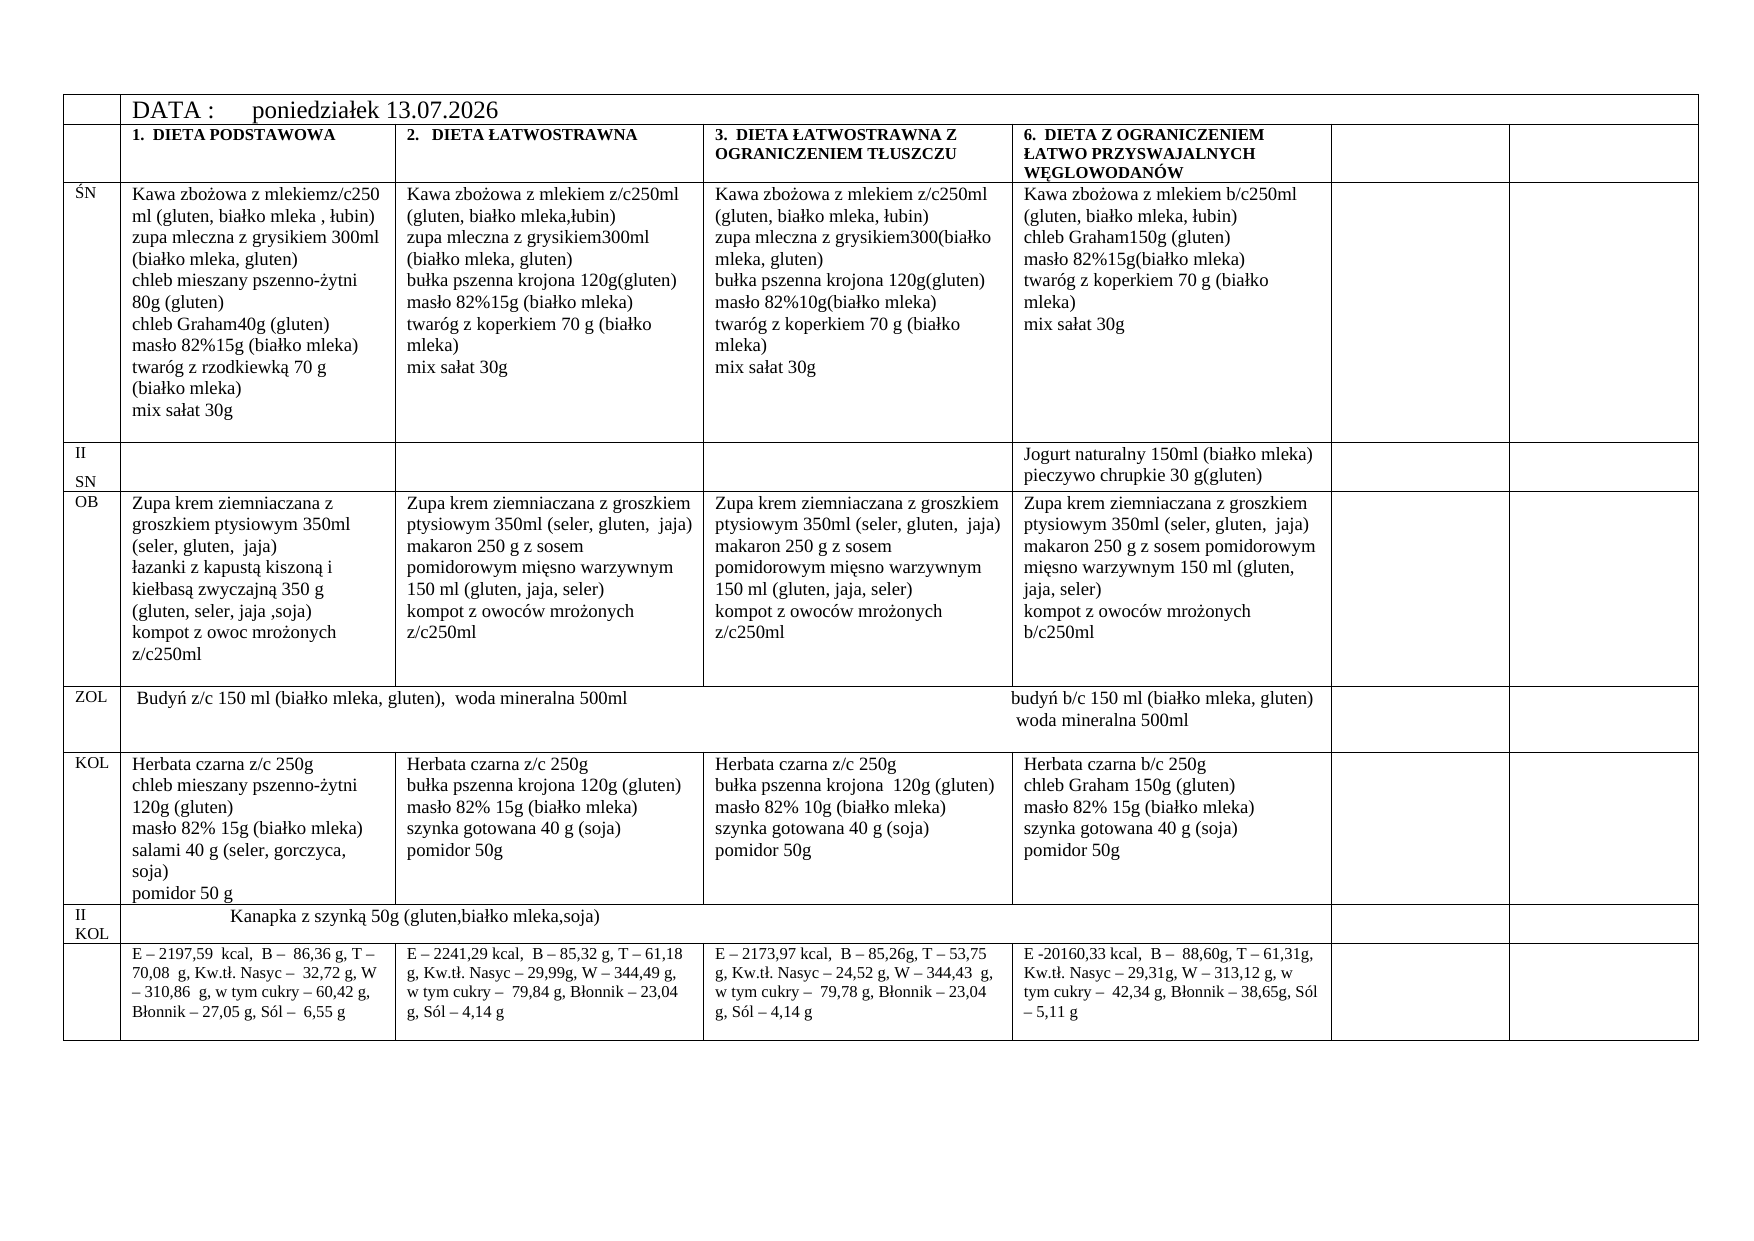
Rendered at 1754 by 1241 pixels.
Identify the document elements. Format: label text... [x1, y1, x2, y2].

table_cell 2. DIETA ŁATWOSTRAWNA [396, 125, 703, 182]
table_cell OB [64, 492, 120, 686]
table_cell II KOL [64, 905, 120, 943]
table_cell Herbata czarna z/c 250g chleb mieszany pszenno-żytni 120g (gluten) masło 82% 15g (białko mleka) salami 40 g (seler, gorczyca, soja) pomidor 50 g [121, 753, 395, 903]
table_cell Budyń z/c 150 ml (białko mleka, gluten), woda mineralna 500ml budyń b/c 150 ml (białko mleka, gluten) woda mineralna 500ml [121, 687, 1331, 752]
table_cell [396, 443, 703, 491]
table_cell [1510, 492, 1698, 686]
table_cell [1332, 753, 1509, 903]
table_cell Kawa zbożowa z mlekiemz/c250 ml (gluten, białko mleka , łubin) zupa mleczna z grysikiem 300ml (białko mleka, gluten) chleb mieszany pszenno-żytni 80g (gluten) chleb Graham40g (gluten) masło 82%15g (białko mleka) twaróg z rzodkiewką 70 g (białko mleka) mix sałat 30g [121, 183, 395, 442]
table_cell Kawa zbożowa z mlekiem b/c250ml (gluten, białko mleka, łubin) chleb Graham150g (gluten) masło 82%15g(białko mleka) twaróg z koperkiem 70 g (białko mleka) mix sałat 30g [1013, 183, 1331, 442]
table_cell Herbata czarna z/c 250g bułka pszenna krojona 120g (gluten) masło 82% 15g (białko mleka) szynka gotowana 40 g (soja) pomidor 50g [396, 753, 703, 903]
table_cell [1510, 753, 1698, 903]
table_cell [1332, 492, 1509, 686]
table_cell [1510, 125, 1698, 182]
table_cell [1332, 125, 1509, 182]
table_cell Kanapka z szynką 50g (gluten,białko mleka,soja) [121, 905, 1331, 943]
table_cell Kawa zbożowa z mlekiem z/c250ml (gluten, białko mleka,łubin) zupa mleczna z grysikiem300ml (białko mleka, gluten) bułka pszenna krojona 120g(gluten) masło 82%15g (białko mleka) twaróg z koperkiem 70 g (białko mleka) mix sałat 30g [396, 183, 703, 442]
table_cell E -20160,33 kcal, B – 88,60g, T – 61,31g, Kw.tł. Nasyc – 29,31g, W – 313,12 g, w tym cukry – 42,34 g, Błonnik – 38,65g, Sól – 5,11 g [1013, 944, 1331, 1040]
table_cell [1510, 443, 1698, 491]
table_cell [1510, 905, 1698, 943]
table_cell ZOL [64, 687, 120, 752]
table_cell [704, 443, 1012, 491]
table_cell [1332, 905, 1509, 943]
table_header DATA : poniedziałek 13.07.2026 [121, 95, 1698, 123]
table_cell Zupa krem ziemniaczana z groszkiem ptysiowym 350ml (seler, gluten, jaja) makaron 250 g z sosem pomidorowym mięsno warzywnym 150 ml (gluten, jaja, seler) kompot z owoców mrożonych z/c250ml [704, 492, 1012, 686]
table_cell [64, 944, 120, 1040]
table_cell [1332, 183, 1509, 442]
table_cell Zupa krem ziemniaczana z groszkiem ptysiowym 350ml (seler, gluten, jaja) łazanki z kapustą kiszoną i kiełbasą zwyczajną 350 g (gluten, seler, jaja ,soja) kompot z owoc mrożonych z/c250ml [121, 492, 395, 686]
table_cell Herbata czarna z/c 250g bułka pszenna krojona 120g (gluten) masło 82% 10g (białko mleka) szynka gotowana 40 g (soja) pomidor 50g [704, 753, 1012, 903]
table_header [64, 95, 120, 123]
table_cell KOL [64, 753, 120, 903]
table_cell [1510, 944, 1698, 1040]
table_cell 3. DIETA ŁATWOSTRAWNA Z OGRANICZENIEM TŁUSZCZU [704, 125, 1012, 182]
table_cell Zupa krem ziemniaczana z groszkiem ptysiowym 350ml (seler, gluten, jaja) makaron 250 g z sosem pomidorowym mięsno warzywnym 150 ml (gluten, jaja, seler) kompot z owoców mrożonych b/c250ml [1013, 492, 1331, 686]
table_cell E – 2197,59 kcal, B – 86,36 g, T – 70,08 g, Kw.tł. Nasyc – 32,72 g, W – 310,86 g, w tym cukry – 60,42 g, Błonnik – 27,05 g, Sól – 6,55 g [121, 944, 395, 1040]
table_cell E – 2173,97 kcal, B – 85,26g, T – 53,75 g, Kw.tł. Nasyc – 24,52 g, W – 344,43 g, w tym cukry – 79,78 g, Błonnik – 23,04 g, Sól – 4,14 g [704, 944, 1012, 1040]
table_cell II SN [64, 443, 120, 491]
table_cell Jogurt naturalny 150ml (białko mleka) pieczywo chrupkie 30 g(gluten) [1013, 443, 1331, 491]
table_cell [121, 443, 395, 491]
table_cell [1332, 443, 1509, 491]
table_cell Kawa zbożowa z mlekiem z/c250ml (gluten, białko mleka, łubin) zupa mleczna z grysikiem300(białko mleka, gluten) bułka pszenna krojona 120g(gluten) masło 82%10g(białko mleka) twaróg z koperkiem 70 g (białko mleka) mix sałat 30g [704, 183, 1012, 442]
table_cell Herbata czarna b/c 250g chleb Graham 150g (gluten) masło 82% 15g (białko mleka) szynka gotowana 40 g (soja) pomidor 50g [1013, 753, 1331, 903]
table_cell [1510, 687, 1698, 752]
table_cell 1. DIETA PODSTAWOWA [121, 125, 395, 182]
table_cell [1332, 687, 1509, 752]
table_cell ŚN [64, 183, 120, 442]
table_cell [64, 125, 120, 182]
table_cell [1332, 944, 1509, 1040]
table_cell E – 2241,29 kcal, B – 85,32 g, T – 61,18 g, Kw.tł. Nasyc – 29,99g, W – 344,49 g, w tym cukry – 79,84 g, Błonnik – 23,04 g, Sól – 4,14 g [396, 944, 703, 1040]
table_cell [1510, 183, 1698, 442]
table_cell Zupa krem ziemniaczana z groszkiem ptysiowym 350ml (seler, gluten, jaja) makaron 250 g z sosem pomidorowym mięsno warzywnym 150 ml (gluten, jaja, seler) kompot z owoców mrożonych z/c250ml [396, 492, 703, 686]
table_cell 6. DIETA Z OGRANICZENIEM ŁATWO PRZYSWAJALNYCH WĘGLOWODANÓW [1013, 125, 1331, 182]
